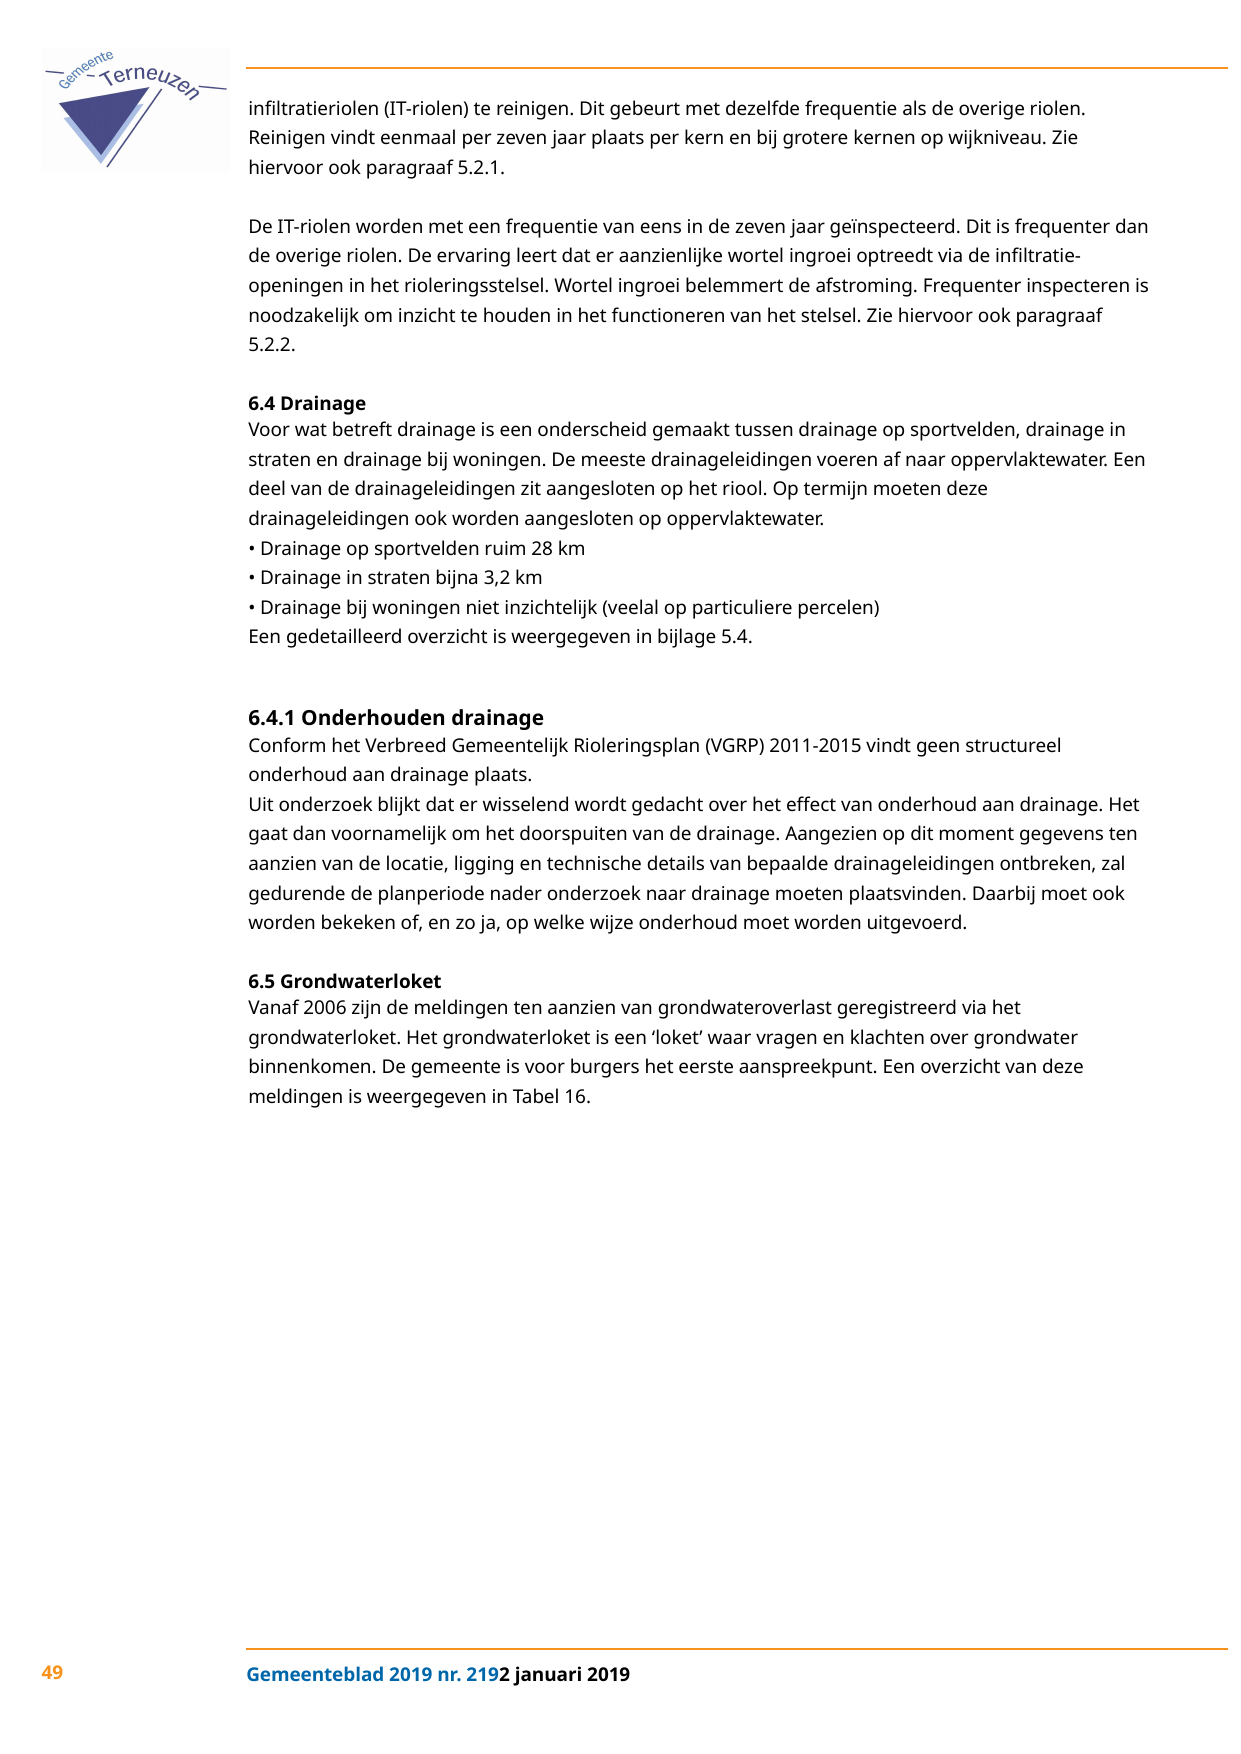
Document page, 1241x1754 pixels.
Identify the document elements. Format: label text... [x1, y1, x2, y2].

text Vanaf 2006 zijn de meldingen ten aanzien van grondwateroverlast geregistreerd via het grondwaterloket. Het grondwaterloket is een ‘loket’ waar vragen en klachten over grondwater binnenkomen. De gemeente is voor burgers het eerste aanspreekpunt. Een overzicht van deze meldingen is weergegeven in Tabel 16. [248, 994, 1152, 1109]
text infiltratieriolen (IT-riolen) te reinigen. Dit gebeurt met dezelfde frequentie als de overige riolen. Reinigen vindt eenmaal per zeven jaar plaats per kern en bij grotere kernen op wijkniveau. Zie hiervoor ook paragraaf 5.2.1. [248, 95, 1152, 180]
text Uit onderzoek blijkt dat er wisselend wordt gedacht over het effect van onderhoud aan drainage. Het gaat dan voornamelijk om het doorspuiten van de drainage. Aangezien op dit moment gegevens ten aanzien van de locatie, ligging en technische details van bepaalde drainageleidingen ontbreken, zal gedurende de planperiode nader onderzoek naar drainage moeten plaatsvinden. Daarbij moet ook worden bekeken of, en zo ja, op welke wijze onderhoud moet worden uitgevoerd. [248, 791, 1152, 935]
text 6.4.1 Onderhouden drainage [248, 703, 1152, 732]
text 6.5 Grondwaterloket [248, 968, 1152, 994]
text Conform het Verbreed Gemeentelijk Rioleringsplan (VGRP) 2011-2015 vindt geen structureel onderhoud aan drainage plaats. [248, 732, 1152, 787]
picture [41, 47, 231, 172]
text 6.4 Drainage [248, 391, 1152, 416]
text De IT-riolen worden met een frequentie van eens in de zeven jaar geïnspecteerd. Dit is frequenter dan de overige riolen. De ervaring leert dat er aanzienlijke wortel ingroei optreedt via de infiltratie-openingen in het rioleringsstelsel. Wortel ingroei belemmert de afstroming. Frequenter inspecteren is noodzakelijk om inzicht te houden in het functioneren van het stelsel. Zie hiervoor ook paragraaf 5.2.2. [248, 213, 1152, 357]
text • Drainage op sportvelden ruim 28 km [248, 535, 1152, 560]
text • Drainage in straten bijna 3,2 km [248, 564, 1152, 590]
text • Drainage bij woningen niet inzichtelijk (veelal op particuliere percelen) [248, 594, 1152, 619]
text Een gedetailleerd overzicht is weergegeven in bijlage 5.4. [248, 623, 1152, 649]
text Voor wat betreft drainage is een onderscheid gemaakt tussen drainage op sportvelden, drainage in straten en drainage bij woningen. De meeste drainageleidingen voeren af naar oppervlaktewater. Een deel van de drainageleidingen zit aangesloten op het riool. Op termijn moeten deze drainageleidingen ook worden aangesloten op oppervlaktewater. [248, 416, 1152, 531]
